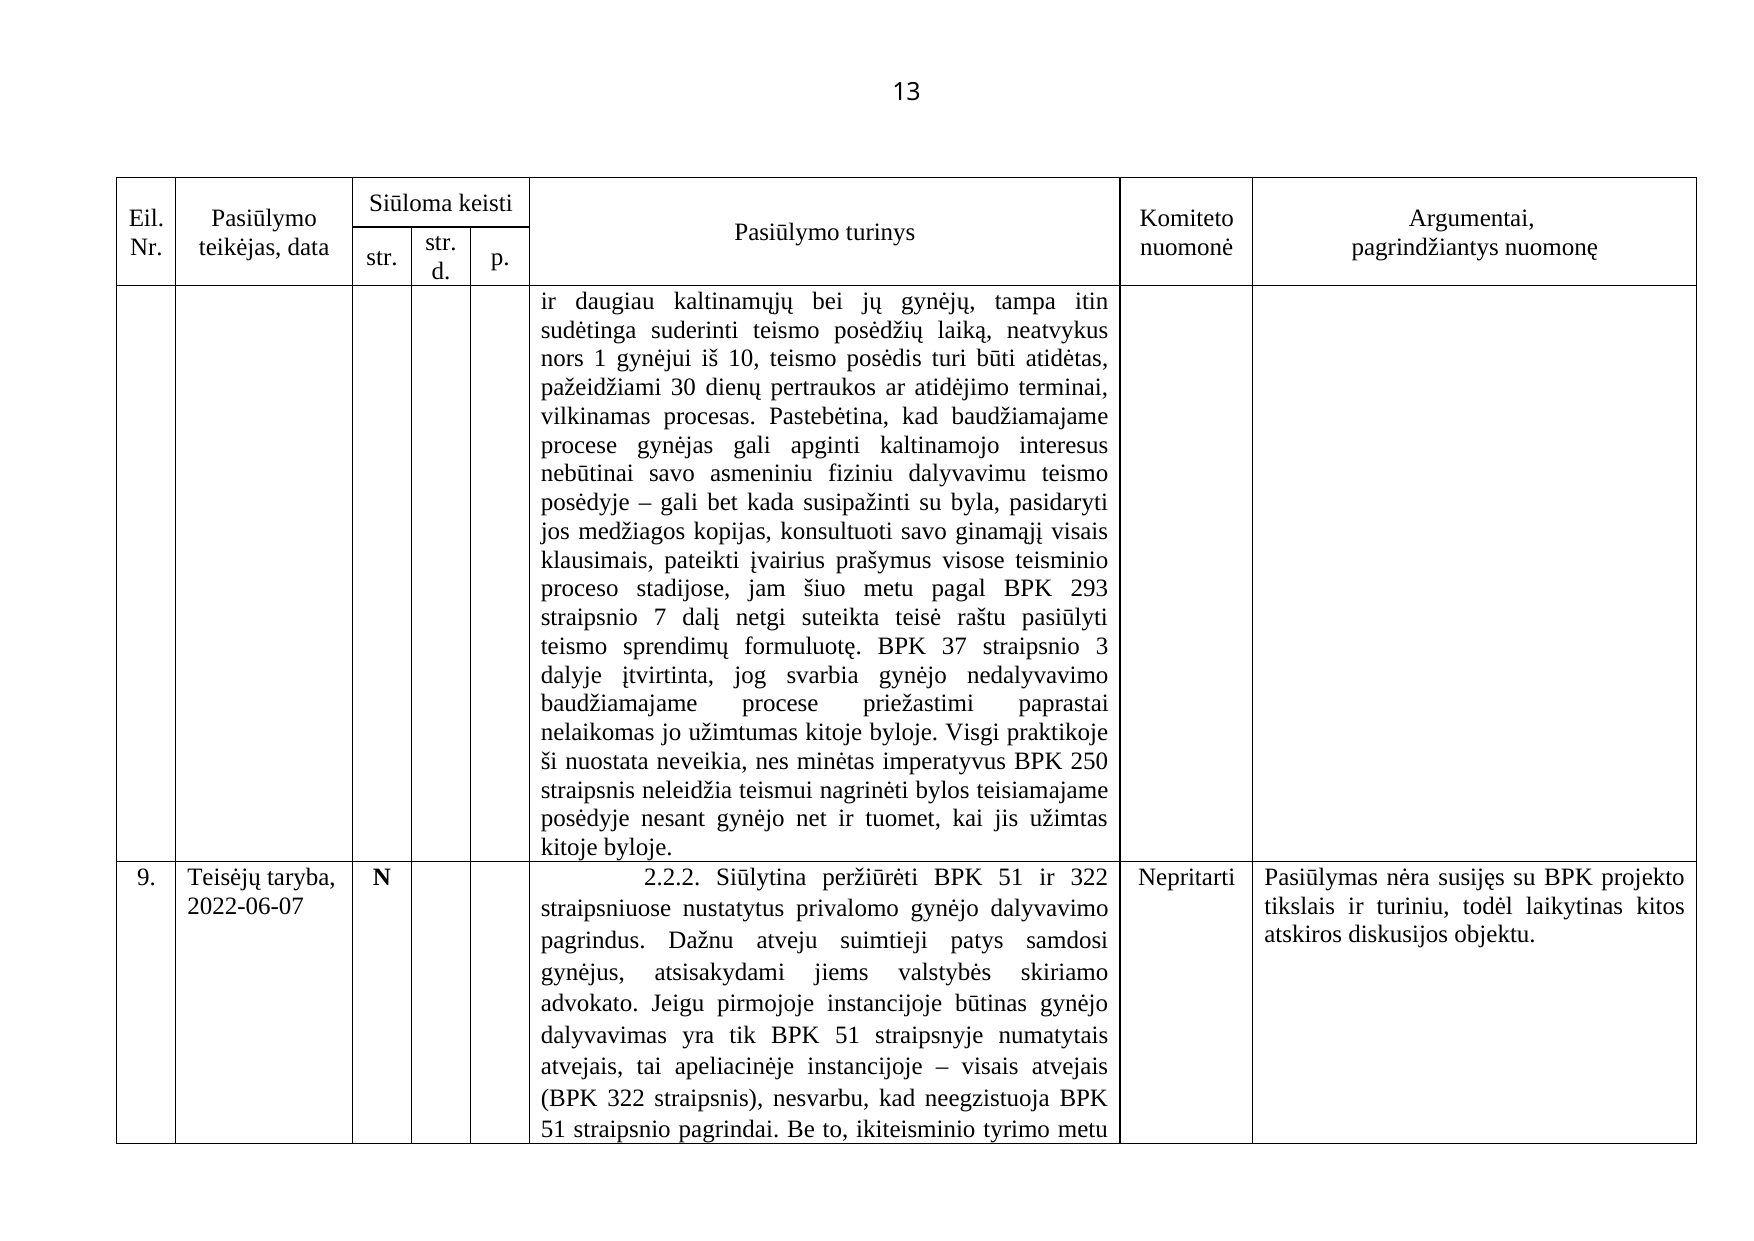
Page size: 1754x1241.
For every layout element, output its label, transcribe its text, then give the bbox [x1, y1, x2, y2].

table_cell 2.2.2. Siūlytina peržiūrėti BPK 51 ir 322 straipsniuose nustatytus privalomo gynėjo dalyvavimo pagrindus. Dažnu atveju suimtieji patys samdosi gynėjus, atsisakydami jiems valstybės skiriamo advokato. Jeigu pirmojoje instancijoje būtinas gynėjo dalyvavimas yra tik BPK 51 straipsnyje numatytais atvejais, tai apeliacinėje instancijoje – visais atvejais (BPK 322 straipsnis), nesvarbu, kad neegzistuoja BPK 51 straipsnio pagrindai. Be to, ikiteisminio tyrimo metu [530, 862, 1119, 1143]
table_header Pasiūlymo turinys [530, 178, 1119, 285]
table_cell Nepritarti [1121, 862, 1252, 1143]
table_cell [1253, 286, 1696, 861]
table_cell [412, 862, 470, 1143]
table_cell [412, 286, 470, 861]
table_cell 9. [117, 862, 175, 1143]
table_header Komiteto nuomonė [1121, 178, 1252, 285]
table_cell N [353, 862, 411, 1143]
table_cell Pasiūlymas nėra susijęs su BPK projekto tikslais ir turiniu, todėl laikytinas kitos atskiros diskusijos objektu. [1253, 862, 1696, 1143]
table_header Eil. Nr. [117, 178, 175, 285]
table_cell [176, 286, 352, 861]
table_cell ir daugiau kaltinamųjų bei jų gynėjų, tampa itin sudėtinga suderinti teismo posėdžių laiką, neatvykus nors 1 gynėjui iš 10, teismo posėdis turi būti atidėtas, pažeidžiami 30 dienų pertraukos ar atidėjimo terminai, vilkinamas procesas. Pastebėtina, kad baudžiamajame procese gynėjas gali apginti kaltinamojo interesus nebūtinai savo asmeniniu fiziniu dalyvavimu teismo posėdyje – gali bet kada susipažinti su byla, pasidaryti jos medžiagos kopijas, konsultuoti savo ginamąjį visais klausimais, pateikti įvairius prašymus visose teisminio proceso stadijose, jam šiuo metu pagal BPK 293 straipsnio 7 dalį netgi suteikta teisė raštu pasiūlyti teismo sprendimų formuluotę. BPK 37 straipsnio 3 dalyje įtvirtinta, jog svarbia gynėjo nedalyvavimo baudžiamajame procese priežastimi paprastai nelaikomas jo užimtumas kitoje byloje. Visgi praktikoje ši nuostata neveikia, nes minėtas imperatyvus BPK 250 straipsnis neleidžia teismui nagrinėti bylos teisiamajame posėdyje nesant gynėjo net ir tuomet, kai jis užimtas kitoje byloje. [530, 286, 1119, 861]
table_cell [471, 862, 529, 1143]
table_cell str. [353, 228, 411, 285]
table_cell Teisėjų taryba, 2022-06-07 [176, 862, 352, 1143]
table_cell [353, 286, 411, 861]
table_cell [117, 286, 175, 861]
table_header Argumentai, pagrindžiantys nuomonę [1253, 178, 1696, 285]
table_cell p. [471, 228, 529, 285]
table_cell str. d. [412, 228, 470, 285]
table_header Pasiūlymo teikėjas, data [176, 178, 352, 285]
table_cell [1121, 286, 1252, 861]
table_cell [471, 286, 529, 861]
table_header Siūloma keisti [353, 178, 529, 226]
